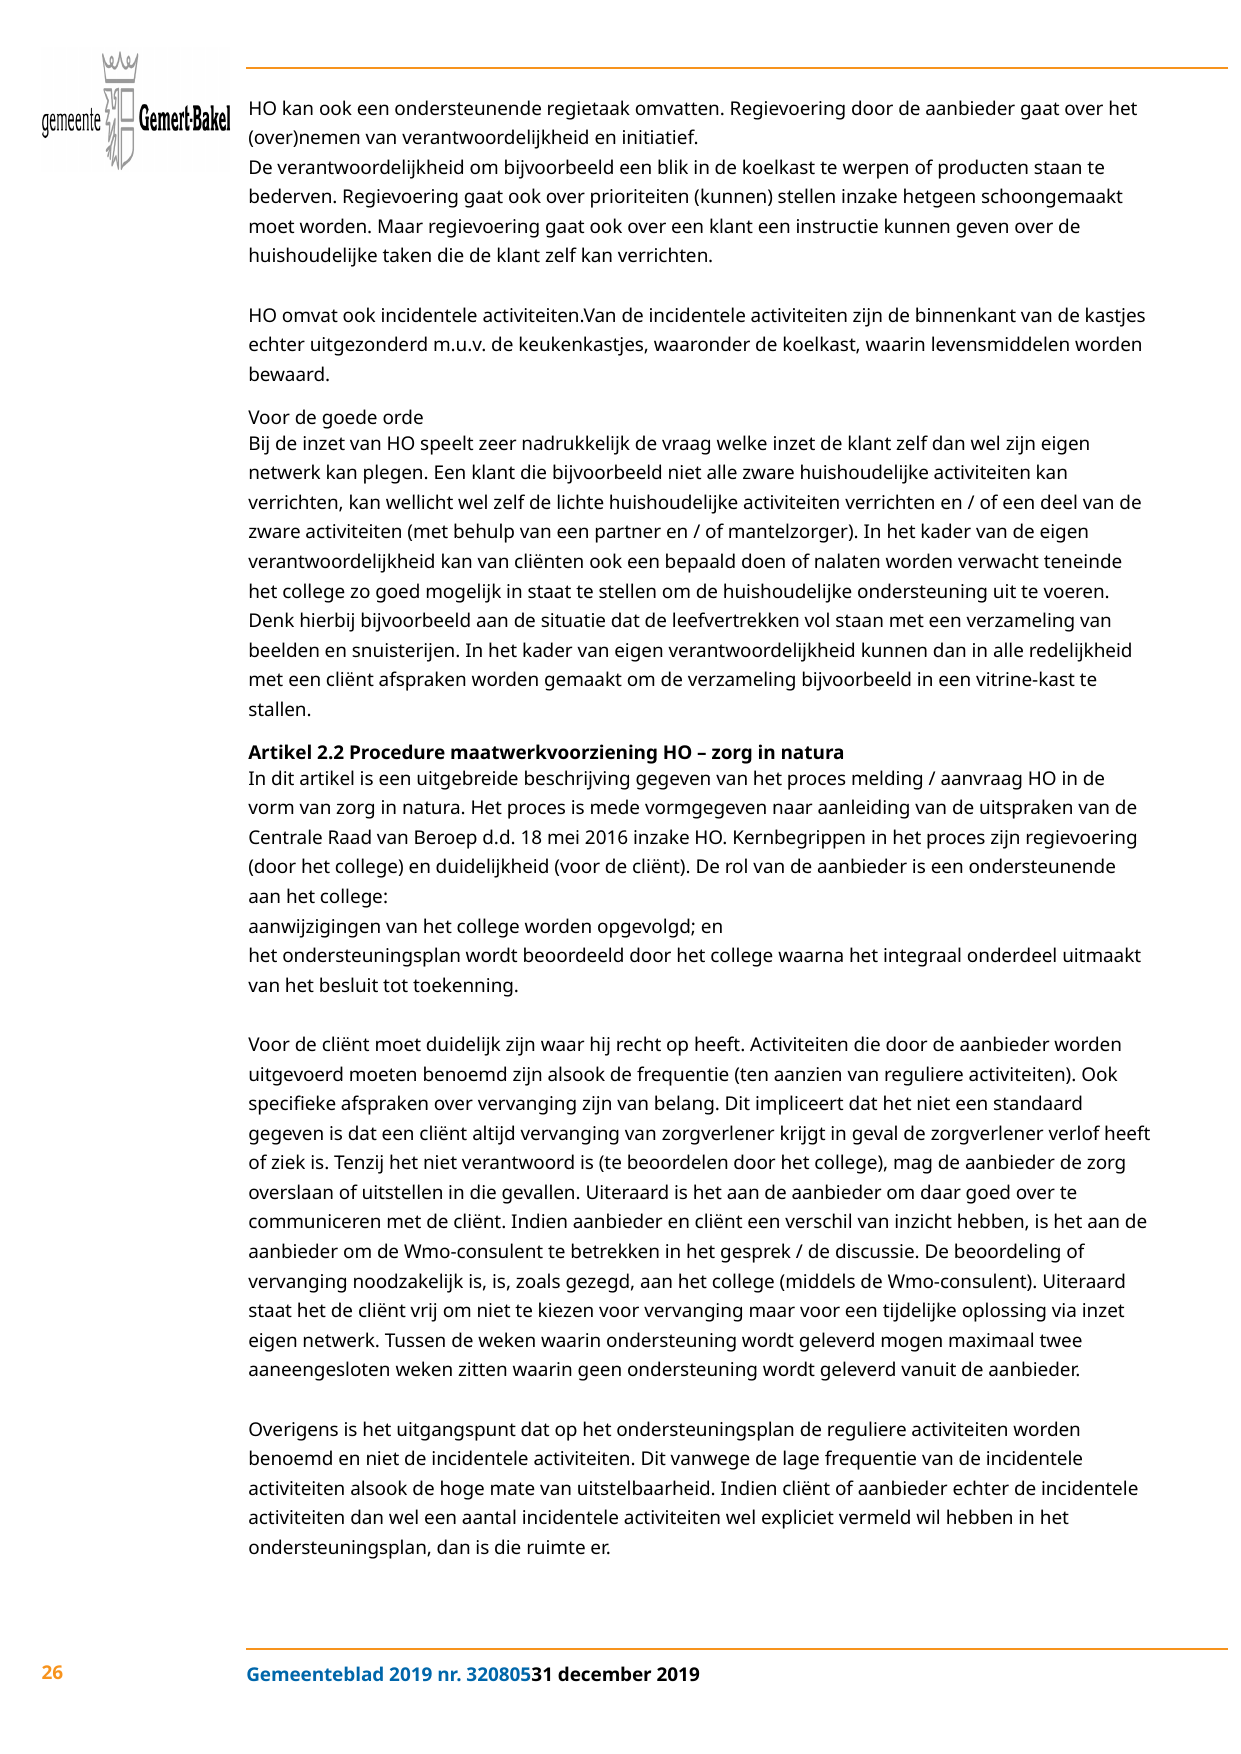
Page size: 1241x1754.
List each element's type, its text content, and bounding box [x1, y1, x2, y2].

text het ondersteuningsplan wordt beoordeeld door het college waarna het integraal onderdeel uitmaakt van het besluit tot toekenning. [248, 942, 1152, 998]
text Artikel 2.2 Procedure maatwerkvoorziening HO – zorg in natura [248, 739, 1152, 765]
text Bij de inzet van HO speelt zeer nadrukkelijk de vraag welke inzet de klant zelf dan wel zijn eigen netwerk kan plegen. Een klant die bijvoorbeeld niet alle zware huishoudelijke activiteiten kan verrichten, kan wellicht wel zelf de lichte huishoudelijke activiteiten verrichten en / of een deel van de zware activiteiten (met behulp van een partner en / of mantelzorger). In het kader van de eigen verantwoordelijkheid kan van cliënten ook een bepaald doen of nalaten worden verwacht teneinde het college zo goed mogelijk in staat te stellen om de huishoudelijke ondersteuning uit te voeren. Denk hierbij bijvoorbeeld aan de situatie dat de leefvertrekken vol staan met een verzameling van beelden en snuisterijen. In het kader van eigen verantwoordelijkheid kunnen dan in alle redelijkheid met een cliënt afspraken worden gemaakt om de verzameling bijvoorbeeld in een vitrine-kast te stallen. [248, 430, 1152, 722]
picture [41, 47, 231, 172]
text HO omvat ook incidentele activiteiten.Van de incidentele activiteiten zijn de binnenkant van de kastjes echter uitgezonderd m.u.v. de keukenkastjes, waaronder de koelkast, waarin levensmiddelen worden bewaard. [248, 302, 1152, 387]
text HO kan ook een ondersteunende regietaak omvatten. Regievoering door de aanbieder gaat over het (over)nemen van verantwoordelijkheid en initiatief. [248, 95, 1152, 150]
text Voor de cliënt moet duidelijk zijn waar hij recht op heeft. Activiteiten die door de aanbieder worden uitgevoerd moeten benoemd zijn alsook de frequentie (ten aanzien van reguliere activiteiten). Ook specifieke afspraken over vervanging zijn van belang. Dit impliceert dat het niet een standaard gegeven is dat een cliënt altijd vervanging van zorgverlener krijgt in geval de zorgverlener verlof heeft of ziek is. Tenzij het niet verantwoord is (te beoordelen door het college), mag de aanbieder de zorg overslaan of uitstellen in die gevallen. Uiteraard is het aan de aanbieder om daar goed over te communiceren met de cliënt. Indien aanbieder en cliënt een verschil van inzicht hebben, is het aan de aanbieder om de Wmo-consulent te betrekken in het gesprek / de discussie. De beoordeling of vervanging noodzakelijk is, is, zoals gezegd, aan het college (middels de Wmo-consulent). Uiteraard staat het de cliënt vrij om niet te kiezen voor vervanging maar voor een tijdelijke oplossing via inzet eigen netwerk. Tussen de weken waarin ondersteuning wordt geleverd mogen maximaal twee aaneengesloten weken zitten waarin geen ondersteuning wordt geleverd vanuit de aanbieder. [248, 1031, 1152, 1382]
text In dit artikel is een uitgebreide beschrijving gegeven van het proces melding / aanvraag HO in de vorm van zorg in natura. Het proces is mede vormgegeven naar aanleiding van de uitspraken van de Centrale Raad van Beroep d.d. 18 mei 2016 inzake HO. Kernbegrippen in het proces zijn regievoering (door het college) en duidelijkheid (voor de cliënt). De rol van de aanbieder is een ondersteunende aan het college: [248, 765, 1152, 909]
text Voor de goede orde [248, 404, 1152, 430]
text Overigens is het uitgangspunt dat op het ondersteuningsplan de reguliere activiteiten worden benoemd en niet de incidentele activiteiten. Dit vanwege de lage frequentie van de incidentele activiteiten alsook de hoge mate van uitstelbaarheid. Indien cliënt of aanbieder echter de incidentele activiteiten dan wel een aantal incidentele activiteiten wel expliciet vermeld wil hebben in het ondersteuningsplan, dan is die ruimte er. [248, 1416, 1152, 1560]
text De verantwoordelijkheid om bijvoorbeeld een blik in de koelkast te werpen of producten staan te bederven. Regievoering gaat ook over prioriteiten (kunnen) stellen inzake hetgeen schoongemaakt moet worden. Maar regievoering gaat ook over een klant een instructie kunnen geven over de huishoudelijke taken die de klant zelf kan verrichten. [248, 154, 1152, 268]
text aanwijzigingen van het college worden opgevolgd; en [248, 913, 1152, 939]
